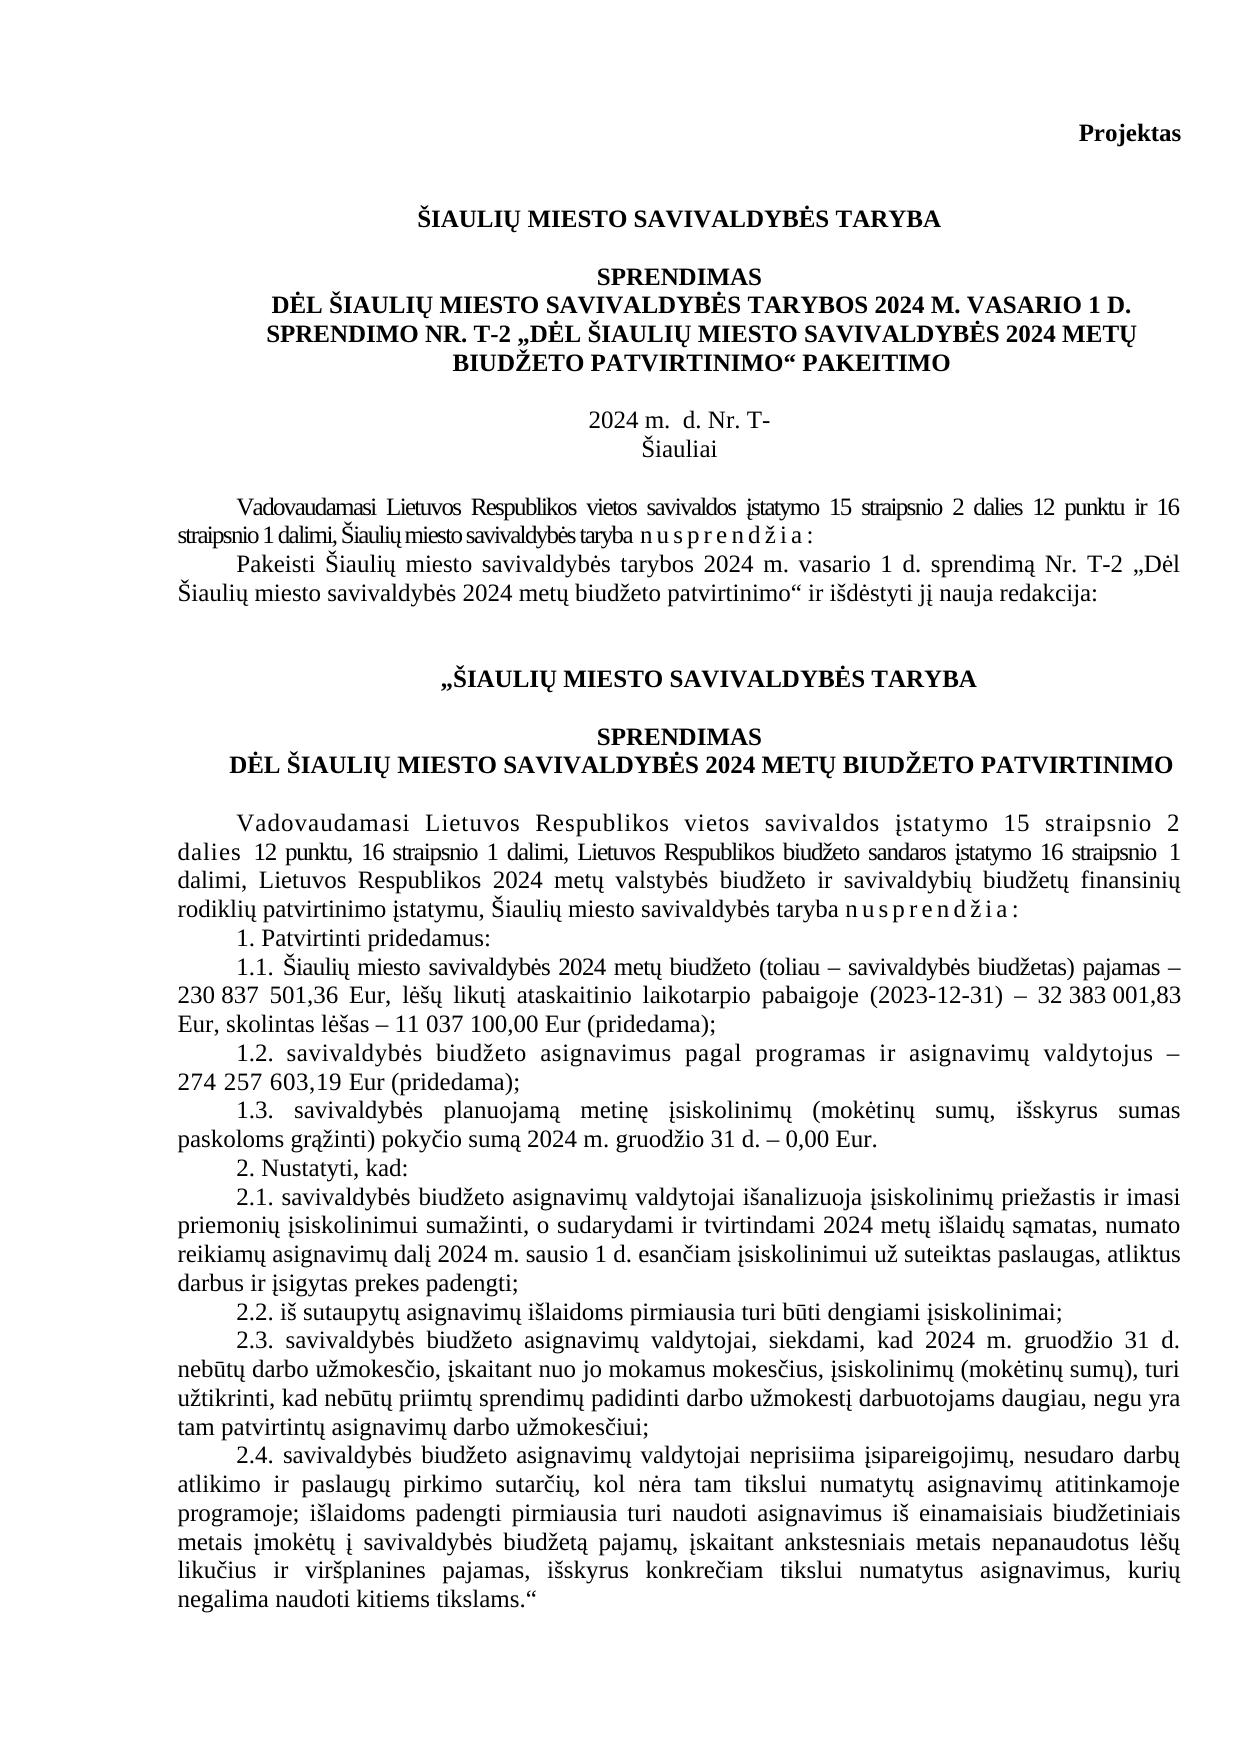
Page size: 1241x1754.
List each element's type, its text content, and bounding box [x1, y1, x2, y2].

text 2.1. savivaldybės biudžeto asignavimų valdytojai išanalizuoja įsiskolinimų priežastis ir imasi priemonių įsiskolinimui sumažinti, o sudarydami ir tvirtindami 2024 metų išlaidų sąmatas, numato reikiamų asignavimų dalį 2024 m. sausio 1 d. esančiam įsiskolinimui už suteiktas paslaugas, atliktus darbus ir įsigytas prekes padengti; [177, 1182, 1181, 1297]
text 1. Patvirtinti pridedamus: [177, 923, 1181, 952]
text DĖL ŠIAULIŲ MIESTO SAVIVALDYBĖS 2024 METŲ BIUDŽETO PATVIRTINIMO [222, 751, 1181, 779]
text SPRENDIMAS [177, 262, 1181, 291]
text 1.1. Šiaulių miesto savivaldybės 2024 metų biudžeto (toliau – savivaldybės biudžetas) pajamas – 230 837 501,36 Eur, lėšų likutį ataskaitinio laikotarpio pabaigoje (2023-12-31) – 32 383 001,83 Eur, skolintas lėšas – 11 037 100,00 Eur (pridedama); [177, 952, 1181, 1038]
text SPRENDIMAS [177, 722, 1181, 751]
text Šiauliai [177, 434, 1181, 463]
text 1.3. savivaldybės planuojamą metinę įsiskolinimų (mokėtinų sumų, išskyrus sumas paskoloms grąžinti) pokyčio sumą 2024 m. gruodžio 31 d. – 0,00 Eur. [177, 1096, 1181, 1153]
text DĖL ŠIAULIŲ MIESTO SAVIVALDYBĖS TARYBOS 2024 M. VASARIO 1 D. SPRENDIMO NR. T-2 „DĖL ŠIAULIŲ MIESTO SAVIVALDYBĖS 2024 METŲ BIUDŽETO PATVIRTINIMO“ PAKEITIMO [222, 291, 1181, 377]
text 2.4. savivaldybės biudžeto asignavimų valdytojai neprisiima įsipareigojimų, nesudaro darbų atlikimo ir paslaugų pirkimo sutarčių, kol nėra tam tikslui numatytų asignavimų atitinkamoje programoje; išlaidoms padengti pirmiausia turi naudoti asignavimus iš einamaisiais biudžetiniais metais įmokėtų į savivaldybės biudžetą pajamų, įskaitant ankstesniais metais nepanaudotus lėšų likučius ir viršplanines pajamas, išskyrus konkrečiam tikslui numatytus asignavimus, kurių negalima naudoti kitiems tikslams.“ [177, 1441, 1181, 1613]
text 2024 m. d. Nr. T- [177, 406, 1181, 434]
text 2. Nustatyti, kad: [177, 1153, 1181, 1182]
text 2.3. savivaldybės biudžeto asignavimų valdytojai, siekdami, kad 2024 m. gruodžio 31 d. nebūtų darbo užmokesčio, įskaitant nuo jo mokamus mokesčius, įsiskolinimų (mokėtinų sumų), turi užtikrinti, kad nebūtų priimtų sprendimų padidinti darbo užmokestį darbuotojams daugiau, negu yra tam patvirtintų asignavimų darbo užmokesčiui; [177, 1326, 1181, 1441]
text Vadovaudamasi Lietuvos Respublikos vietos savivaldos įstatymo 15 straipsnio 2 dalies 12 punktu ir 16 straipsnio 1 dalimi, Šiaulių miesto savivaldybės taryba nusprendžia: [177, 492, 1181, 549]
text Pakeisti Šiaulių miesto savivaldybės tarybos 2024 m. vasario 1 d. sprendimą Nr. T-2 „Dėl Šiaulių miesto savivaldybės 2024 metų biudžeto patvirtinimo“ ir išdėstyti jį nauja redakcija: [177, 549, 1181, 607]
text „ŠIAULIŲ MIESTO SAVIVALDYBĖS TARYBA [177, 664, 1181, 693]
text Projektas [177, 118, 1181, 147]
text 2.2. iš sutaupytų asignavimų išlaidoms pirmiausia turi būti dengiami įsiskolinimai; [177, 1297, 1181, 1326]
text Vadovaudamasi Lietuvos Respublikos vietos savivaldos įstatymo 15 straipsnio 2 dalies 12 punktu, 16 straipsnio 1 dalimi, Lietuvos Respublikos biudžeto sandaros įstatymo 16 straipsnio 1 dalimi, Lietuvos Respublikos 2024 metų valstybės biudžeto ir savivaldybių biudžetų finansinių rodiklių patvirtinimo įstatymu, Šiaulių miesto savivaldybės taryba nusprendžia: [177, 808, 1181, 923]
text ŠIAULIŲ MIESTO SAVIVALDYBĖS TARYBA [177, 204, 1181, 233]
text 1.2. savivaldybės biudžeto asignavimus pagal programas ir asignavimų valdytojus – 274 257 603,19 Eur (pridedama); [177, 1038, 1181, 1096]
